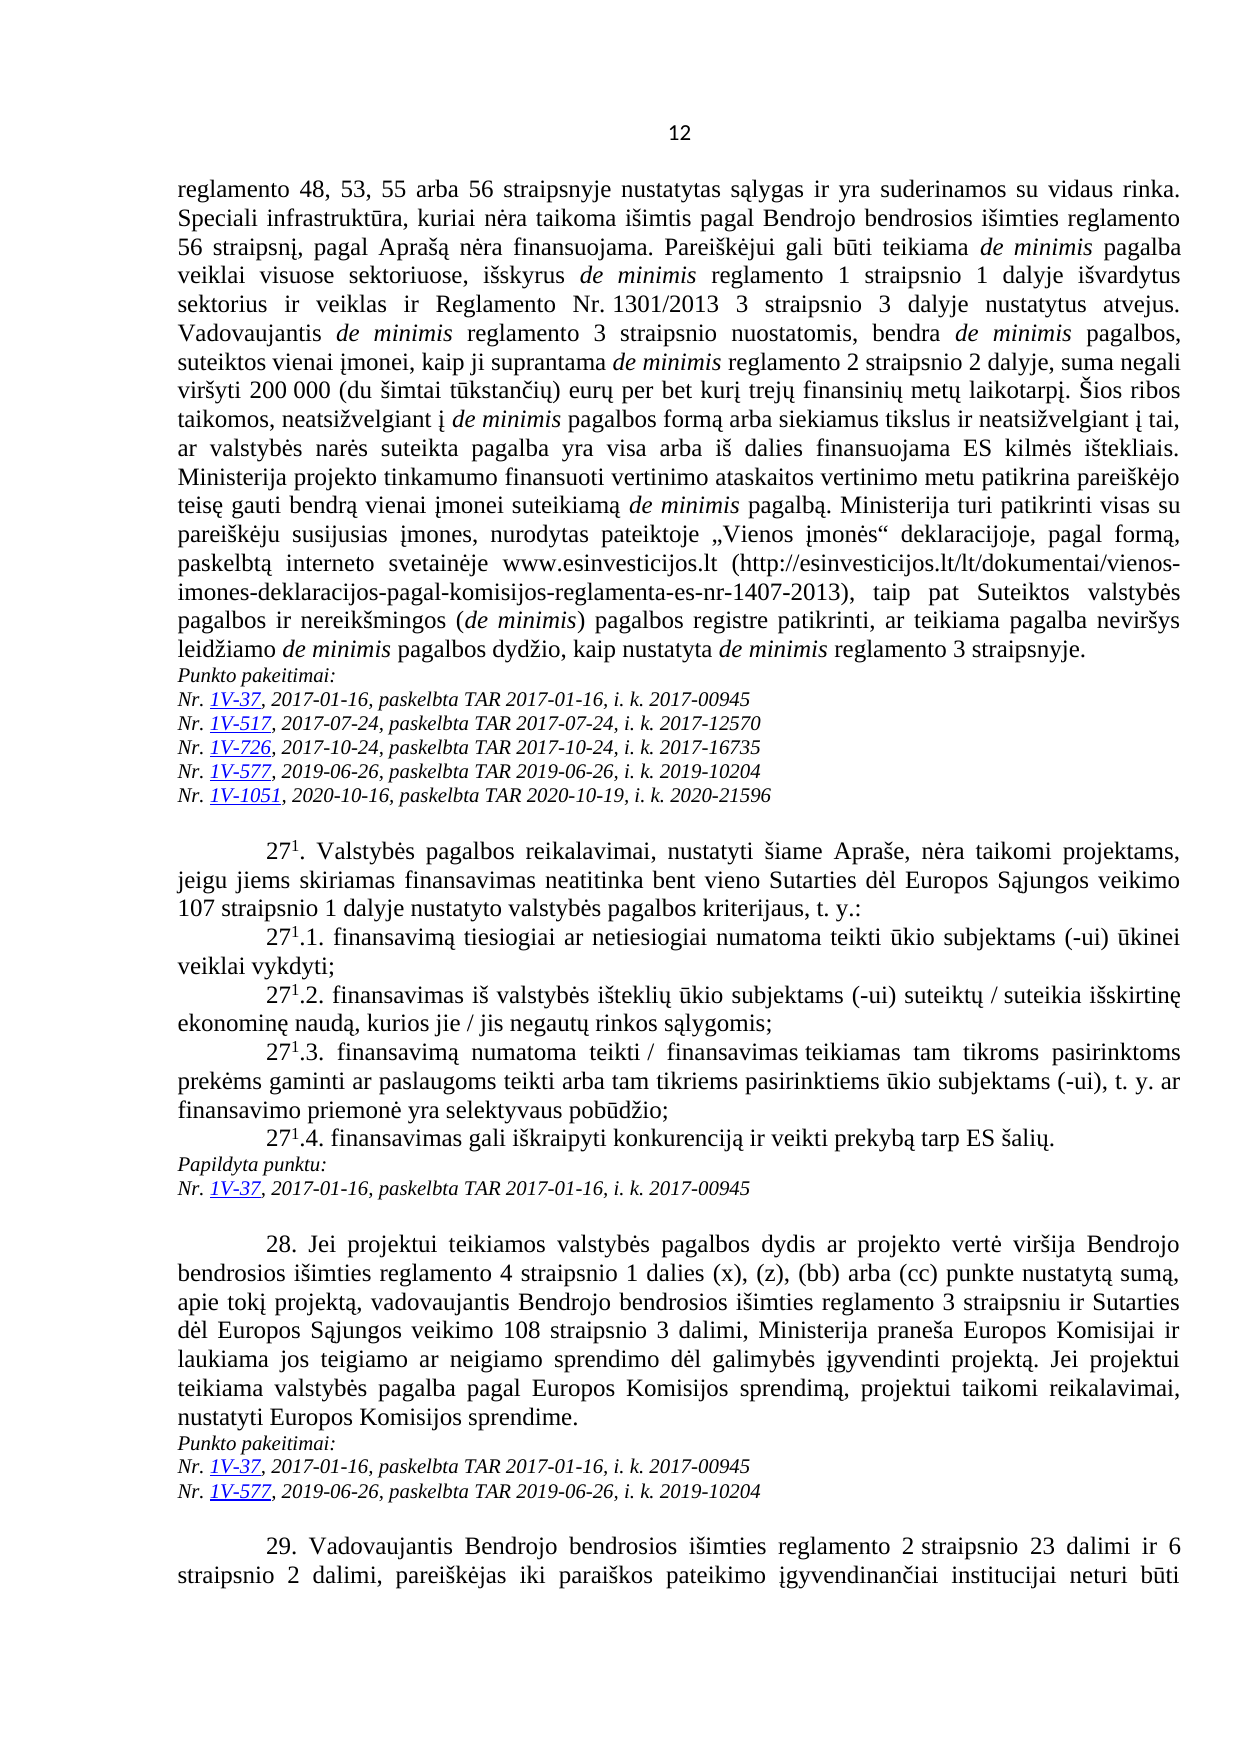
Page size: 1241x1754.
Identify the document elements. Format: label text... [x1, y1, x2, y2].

text Nr. 1V-577, 2019-06-26, paskelbta TAR 2019-06-26, i. k. 2019-10204 [177, 759, 1181, 783]
text Punkto pakeitimai: [177, 663, 1181, 687]
text 271.3. finansavimą numatoma teikti / finansavimas teikiamas tam tikroms pasirinktoms prekėms gaminti ar paslaugoms teikti arba tam tikriems pasirinktiems ūkio subjektams (-ui), t. y. ar finansavimo priemonė yra selektyvaus pobūdžio; [177, 1037, 1181, 1123]
text Nr. 1V-577, 2019-06-26, paskelbta TAR 2019-06-26, i. k. 2019-10204 [177, 1478, 1181, 1503]
text Papildyta punktu: [177, 1152, 1181, 1176]
text Nr. 1V-517, 2017-07-24, paskelbta TAR 2017-07-24, i. k. 2017-12570 [177, 711, 1181, 735]
text 271. Valstybės pagalbos reikalavimai, nustatyti šiame Apraše, nėra taikomi projektams, jeigu jiems skiriamas finansavimas neatitinka bent vieno Sutarties dėl Europos Sąjungos veikimo 107 straipsnio 1 dalyje nustatyto valstybės pagalbos kriterijaus, t. y.: [177, 836, 1181, 922]
text Punkto pakeitimai: [177, 1430, 1181, 1454]
text 271.2. finansavimas iš valstybės išteklių ūkio subjektams (-ui) suteiktų / suteikia išskirtinę ekonominę naudą, kurios jie / jis negautų rinkos sąlygomis; [177, 980, 1181, 1037]
text 271.1. finansavimą tiesiogiai ar netiesiogiai numatoma teikti ūkio subjektams (-ui) ūkinei veiklai vykdyti; [177, 922, 1181, 980]
text reglamento 48, 53, 55 arba 56 straipsnyje nustatytas sąlygas ir yra suderinamos su vidaus rinka. Speciali infrastruktūra, kuriai nėra taikoma išimtis pagal Bendrojo bendrosios išimties reglamento 56 straipsnį, pagal Aprašą nėra finansuojama. Pareiškėjui gali būti teikiama de minimis pagalba veiklai visuose sektoriuose, išskyrus de minimis reglamento 1 straipsnio 1 dalyje išvardytus sektorius ir veiklas ir Reglamento Nr. 1301/2013 3 straipsnio 3 dalyje nustatytus atvejus. Vadovaujantis de minimis reglamento 3 straipsnio nuostatomis, bendra de minimis pagalbos, suteiktos vienai įmonei, kaip ji suprantama de minimis reglamento 2 straipsnio 2 dalyje, suma negali viršyti 200 000 (du šimtai tūkstančių) eurų per bet kurį trejų finansinių metų laikotarpį. Šios ribos taikomos, neatsižvelgiant į de minimis pagalbos formą arba siekiamus tikslus ir neatsižvelgiant į tai, ar valstybės narės suteikta pagalba yra visa arba iš dalies finansuojama ES kilmės ištekliais. Ministerija projekto tinkamumo finansuoti vertinimo ataskaitos vertinimo metu patikrina pareiškėjo teisę gauti bendrą vienai įmonei suteikiamą de minimis pagalbą. Ministerija turi patikrinti visas su pareiškėju susijusias įmones, nurodytas pateiktoje „Vienos įmonės“ deklaracijoje, pagal formą, paskelbtą interneto svetainėje www.esinvesticijos.lt (http://esinvesticijos.lt/lt/dokumentai/vienos-imones-deklaracijos-pagal-komisijos-reglamenta-es-nr-1407-2013), taip pat Suteiktos valstybės pagalbos ir nereikšmingos (de minimis) pagalbos registre patikrinti, ar teikiama pagalba neviršys leidžiamo de minimis pagalbos dydžio, kaip nustatyta de minimis reglamento 3 straipsnyje. [177, 174, 1181, 663]
text 271.4. finansavimas gali iškraipyti konkurenciją ir veikti prekybą tarp ES šalių. [177, 1123, 1181, 1152]
text Nr. 1V-726, 2017-10-24, paskelbta TAR 2017-10-24, i. k. 2017-16735 [177, 735, 1181, 759]
text 28. Jei projektui teikiamos valstybės pagalbos dydis ar projekto vertė viršija Bendrojo bendrosios išimties reglamento 4 straipsnio 1 dalies (x), (z), (bb) arba (cc) punkte nustatytą sumą, apie tokį projektą, vadovaujantis Bendrojo bendrosios išimties reglamento 3 straipsniu ir Sutarties dėl Europos Sąjungos veikimo 108 straipsnio 3 dalimi, Ministerija praneša Europos Komisijai ir laukiama jos teigiamo ar neigiamo sprendimo dėl galimybės įgyvendinti projektą. Jei projektui teikiama valstybės pagalba pagal Europos Komisijos sprendimą, projektui taikomi reikalavimai, nustatyti Europos Komisijos sprendime. [177, 1229, 1181, 1430]
text Nr. 1V-1051, 2020-10-16, paskelbta TAR 2020-10-19, i. k. 2020-21596 [177, 783, 1181, 807]
text Nr. 1V-37, 2017-01-16, paskelbta TAR 2017-01-16, i. k. 2017-00945 [177, 687, 1181, 711]
text Nr. 1V-37, 2017-01-16, paskelbta TAR 2017-01-16, i. k. 2017-00945 [177, 1454, 1181, 1478]
text 29. Vadovaujantis Bendrojo bendrosios išimties reglamento 2 straipsnio 23 dalimi ir 6 straipsnio 2 dalimi, pareiškėjas iki paraiškos pateikimo įgyvendinančiai institucijai neturi būti [177, 1531, 1181, 1589]
text Nr. 1V-37, 2017-01-16, paskelbta TAR 2017-01-16, i. k. 2017-00945 [177, 1176, 1181, 1200]
